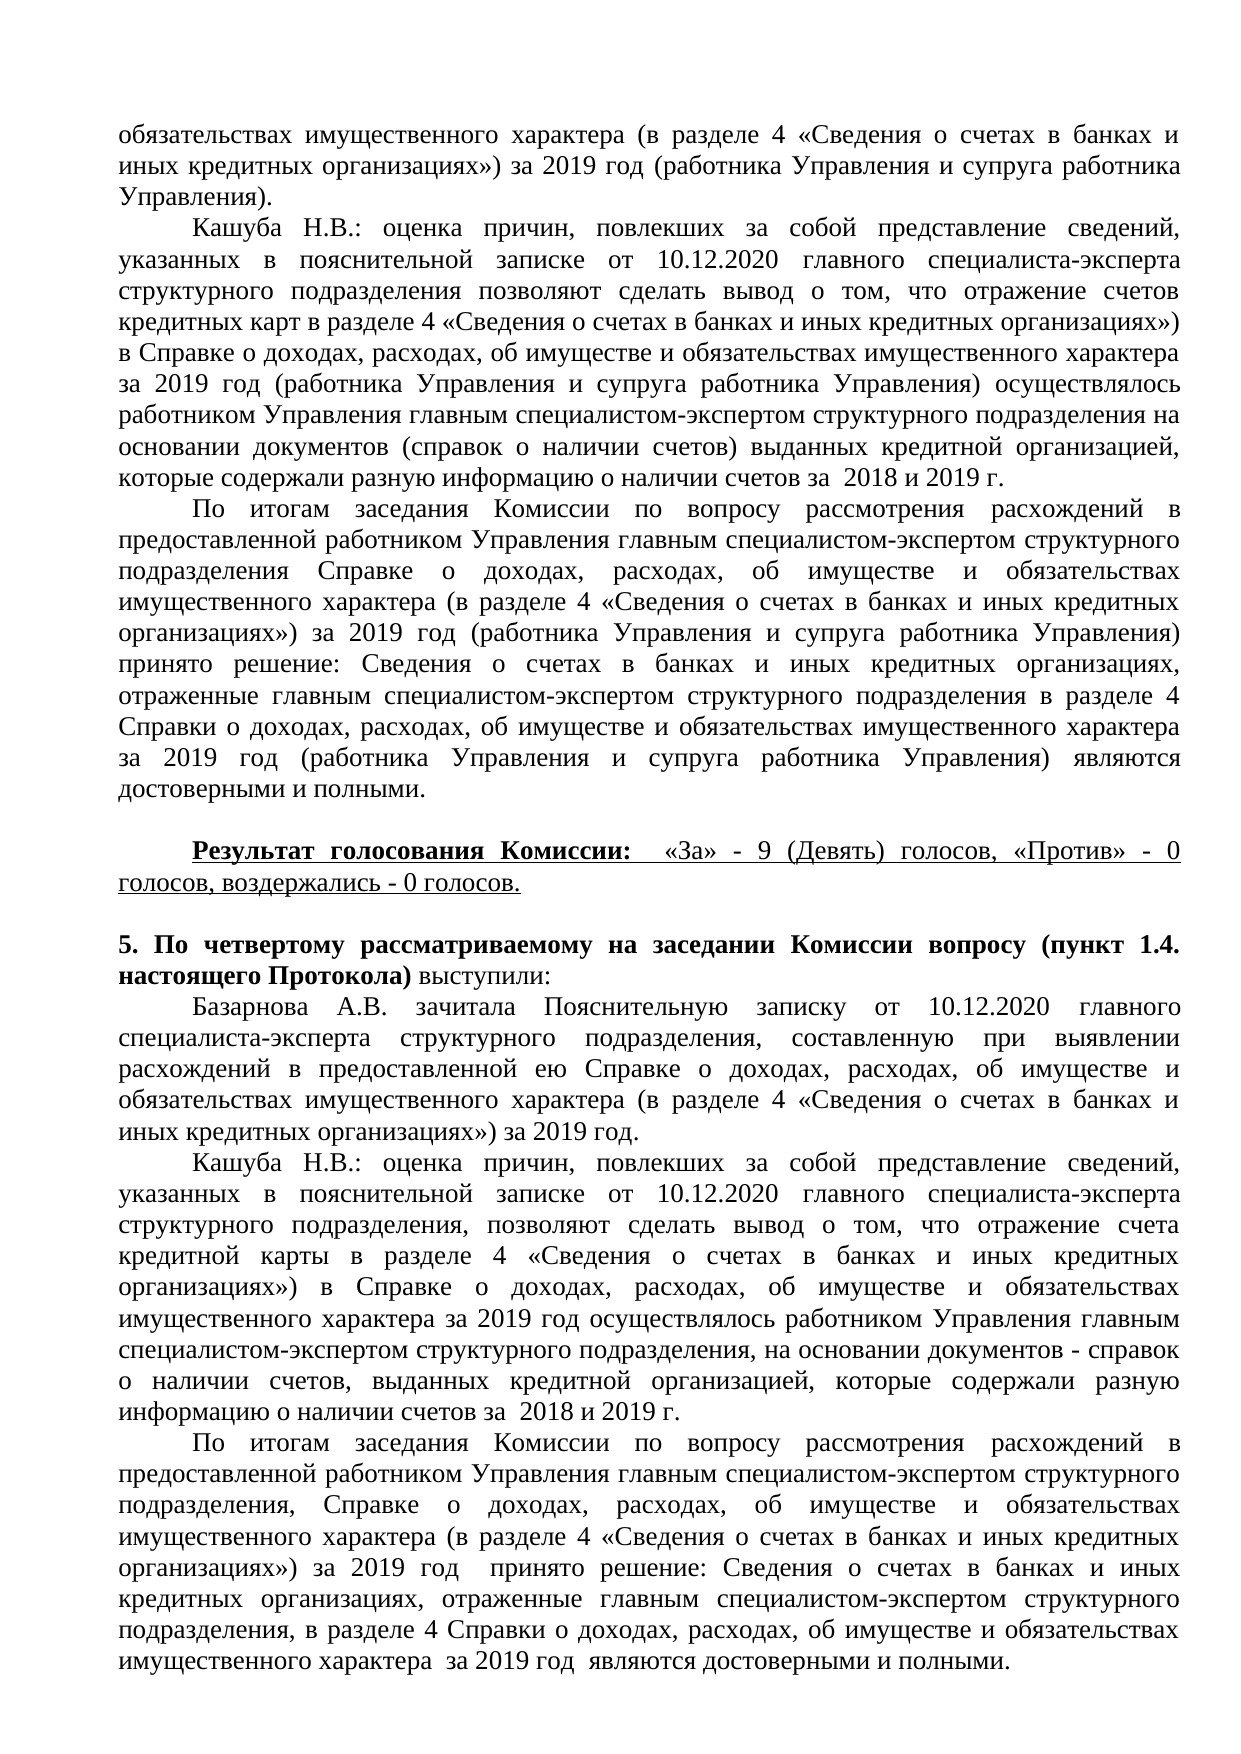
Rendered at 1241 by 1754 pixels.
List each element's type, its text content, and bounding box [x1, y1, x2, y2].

text 5. По четвертому рассматриваемому на заседании Комиссии вопросу (пункт 1.4. настоящего Протокола) выступили: [118, 928, 1181, 990]
text обязательствах имущественного характера (в разделе 4 «Сведения о счетах в банках и иных кредитных организациях») за 2019 год (работника Управления и супруга работника Управления). [118, 118, 1181, 212]
text Базарнова А.В. зачитала Пояснительную записку от 10.12.2020 главного специалиста-эксперта структурного подразделения, составленную при выявлении расхождений в предоставленной ею Справке о доходах, расходах, об имуществе и обязательствах имущественного характера (в разделе 4 «Сведения о счетах в банках и иных кредитных организациях») за 2019 год. [118, 990, 1181, 1146]
text Кашуба Н.В.: оценка причин, повлекших за собой представление сведений, указанных в пояснительной записке от 10.12.2020 главного специалиста-эксперта структурного подразделения позволяют сделать вывод о том, что отражение счетов кредитных карт в разделе 4 «Сведения о счетах в банках и иных кредитных организациях») в Справке о доходах, расходах, об имуществе и обязательствах имущественного характера за 2019 год (работника Управления и супруга работника Управления) осуществлялось работником Управления главным специалистом-экспертом структурного подразделения на основании документов (справок о наличии счетов) выданных кредитной организацией, которые содержали разную информацию о наличии счетов за 2018 и 2019 г. [118, 212, 1181, 492]
text По итогам заседания Комиссии по вопросу рассмотрения расхождений в предоставленной работником Управления главным специалистом-экспертом структурного подразделения Справке о доходах, расходах, об имуществе и обязательствах имущественного характера (в разделе 4 «Сведения о счетах в банках и иных кредитных организациях») за 2019 год (работника Управления и супруга работника Управления) принято решение: Сведения о счетах в банках и иных кредитных организациях, отраженные главным специалистом-экспертом структурного подразделения в разделе 4 Справки о доходах, расходах, об имуществе и обязательствах имущественного характера за 2019 год (работника Управления и супруга работника Управления) являются достоверными и полными. [118, 492, 1181, 803]
text Кашуба Н.В.: оценка причин, повлекших за собой представление сведений, указанных в пояснительной записке от 10.12.2020 главного специалиста-эксперта структурного подразделения, позволяют сделать вывод о том, что отражение счета кредитной карты в разделе 4 «Сведения о счетах в банках и иных кредитных организациях») в Справке о доходах, расходах, об имуществе и обязательствах имущественного характера за 2019 год осуществлялось работником Управления главным специалистом-экспертом структурного подразделения, на основании документов - справок о наличии счетов, выданных кредитной организацией, которые содержали разную информацию о наличии счетов за 2018 и 2019 г. [118, 1146, 1181, 1426]
text По итогам заседания Комиссии по вопросу рассмотрения расхождений в предоставленной работником Управления главным специалистом-экспертом структурного подразделения, Справке о доходах, расходах, об имуществе и обязательствах имущественного характера (в разделе 4 «Сведения о счетах в банках и иных кредитных организациях») за 2019 год принято решение: Сведения о счетах в банках и иных кредитных организациях, отраженные главным специалистом-экспертом структурного подразделения, в разделе 4 Справки о доходах, расходах, об имуществе и обязательствах имущественного характера за 2019 год являются достоверными и полными. [118, 1426, 1181, 1675]
text Результат голосования Комиссии: «За» - 9 (Девять) голосов, «Против» - 0 голосов, воздержались - 0 голосов. [118, 834, 1181, 897]
